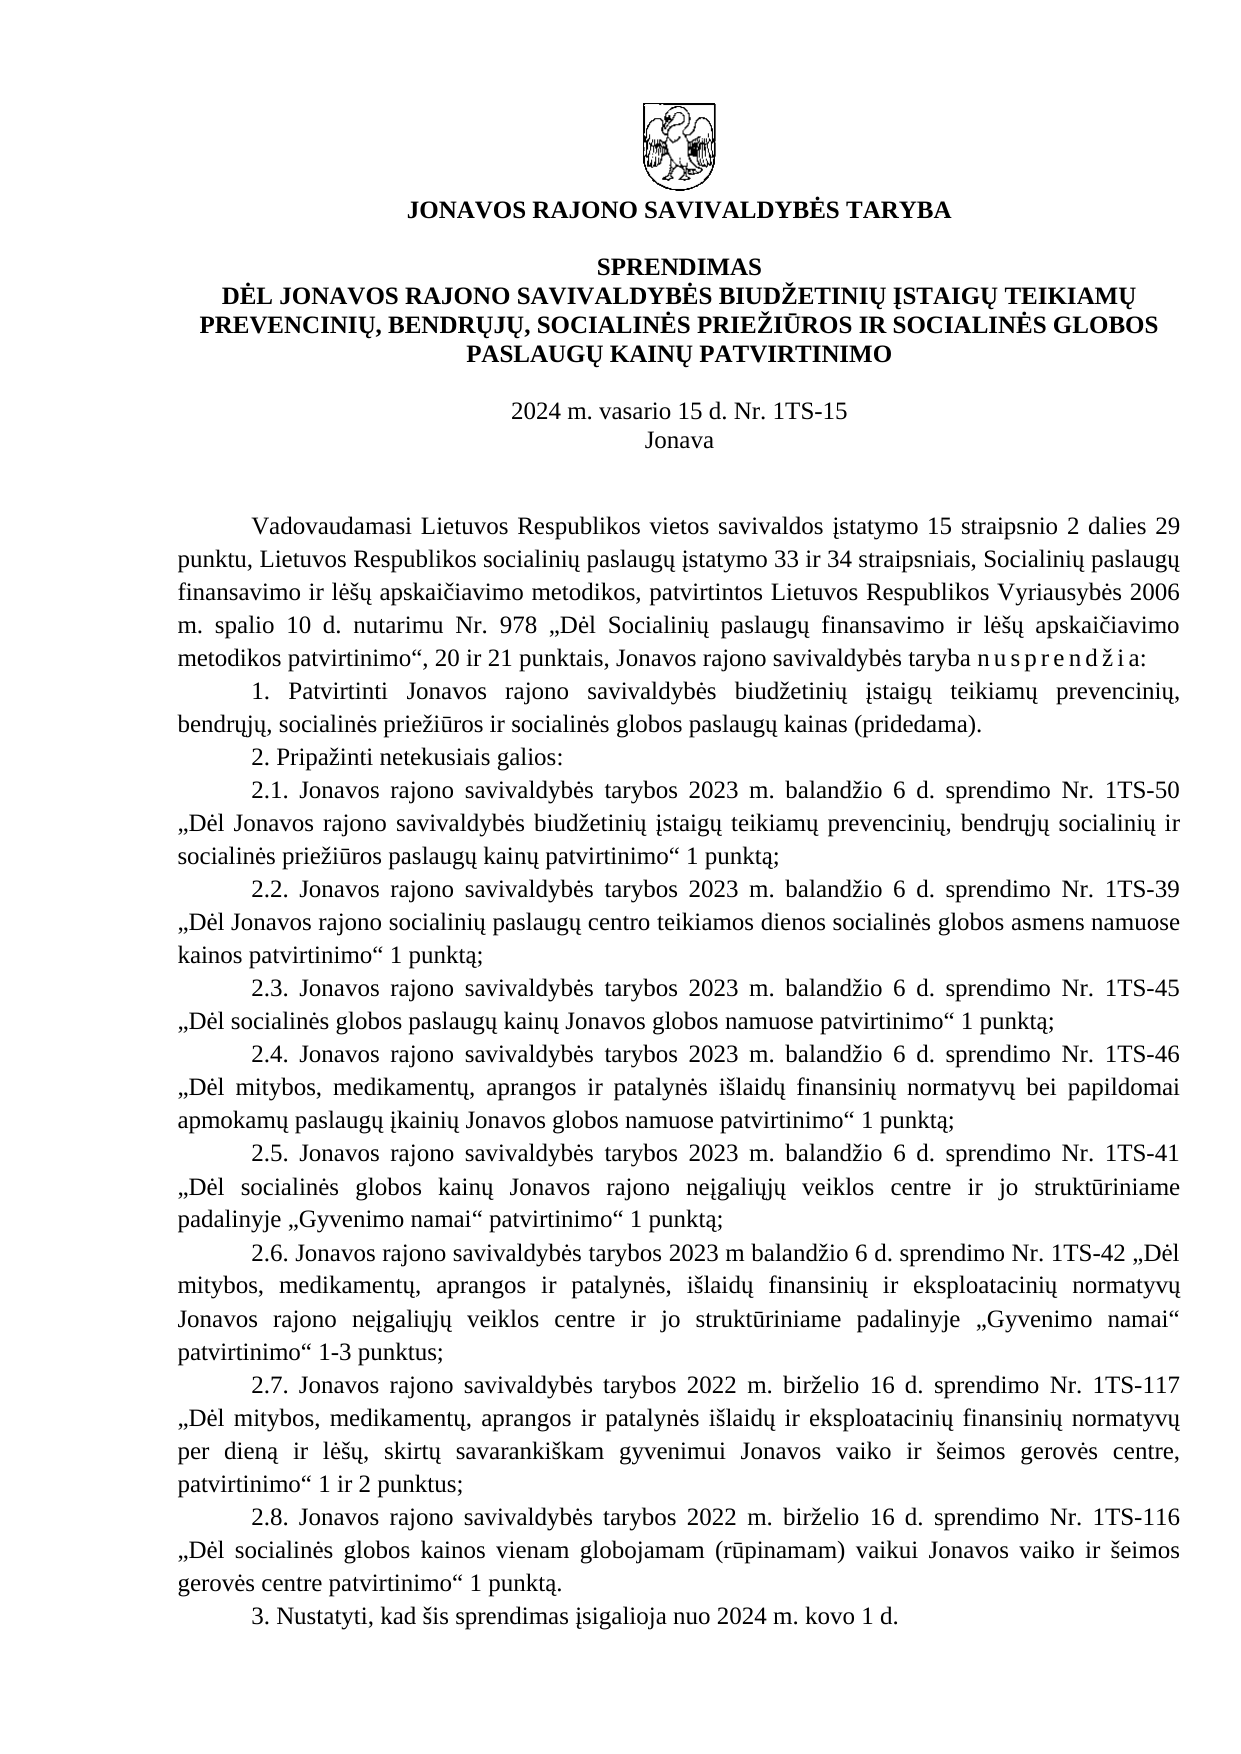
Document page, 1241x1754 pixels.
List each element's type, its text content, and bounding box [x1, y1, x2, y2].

text SPRENDIMAS [177, 252, 1181, 281]
text JONAVOS RAJONO SAVIVALDYBĖS TARYBA [177, 195, 1181, 224]
text Vadovaudamasi Lietuvos Respublikos vietos savivaldos įstatymo 15 straipsnio 2 dalies 29 punktu, Lietuvos Respublikos socialinių paslaugų įstatymo 33 ir 34 straipsniais, Socialinių paslaugų finansavimo ir lėšų apskaičiavimo metodikos, patvirtintos Lietuvos Respublikos Vyriausybės 2006 m. spalio 10 d. nutarimu Nr. 978 „Dėl Socialinių paslaugų finansavimo ir lėšų apskaičiavimo metodikos patvirtinimo“, 20 ir 21 punktais, Jonavos rajono savivaldybės taryba nusprendžia: [177, 511, 1181, 672]
text 2.8. Jonavos rajono savivaldybės tarybos 2022 m. birželio 16 d. sprendimo Nr. 1TS-116 „Dėl socialinės globos kainos vienam globojamam (rūpinamam) vaikui Jonavos vaiko ir šeimos gerovės centre patvirtinimo“ 1 punktą. [177, 1502, 1181, 1597]
text 2.7. Jonavos rajono savivaldybės tarybos 2022 m. birželio 16 d. sprendimo Nr. 1TS-117 „Dėl mitybos, medikamentų, aprangos ir patalynės išlaidų ir eksploatacinių finansinių normatyvų per dieną ir lėšų, skirtų savarankiškam gyvenimui Jonavos vaiko ir šeimos gerovės centre, patvirtinimo“ 1 ir 2 punktus; [177, 1370, 1181, 1497]
text 2. Pripažinti netekusiais galios: [177, 742, 1181, 771]
text 2.5. Jonavos rajono savivaldybės tarybos 2023 m. balandžio 6 d. sprendimo Nr. 1TS-41 „Dėl socialinės globos kainų Jonavos rajono neįgaliųjų veiklos centre ir jo struktūriniame padalinyje „Gyvenimo namai“ patvirtinimo“ 1 punktą; [177, 1138, 1181, 1233]
text 2.6. Jonavos rajono savivaldybės tarybos 2023 m balandžio 6 d. sprendimo Nr. 1TS-42 „Dėl mitybos, medikamentų, aprangos ir patalynės, išlaidų finansinių ir eksploatacinių normatyvų Jonavos rajono neįgaliųjų veiklos centre ir jo struktūriniame padalinyje „Gyvenimo namai“ patvirtinimo“ 1-3 punktus; [177, 1238, 1181, 1365]
text DĖL JONAVOS RAJONO SAVIVALDYBĖS BIUDŽETINIŲ ĮSTAIGŲ TEIKIAMŲ PREVENCINIŲ, BENDRŲJŲ, SOCIALINĖS PRIEŽIŪROS IR SOCIALINĖS GLOBOS PASLAUGŲ KAINŲ PATVIRTINIMO [177, 281, 1181, 367]
text 3. Nustatyti, kad šis sprendimas įsigalioja nuo 2024 m. kovo 1 d. [177, 1601, 1181, 1629]
text Jonava [177, 425, 1181, 454]
text 2024 m. vasario 15 d. Nr. 1TS-15 [177, 396, 1181, 425]
text 2.4. Jonavos rajono savivaldybės tarybos 2023 m. balandžio 6 d. sprendimo Nr. 1TS-46 „Dėl mitybos, medikamentų, aprangos ir patalynės išlaidų finansinių normatyvų bei papildomai apmokamų paslaugų įkainių Jonavos globos namuose patvirtinimo“ 1 punktą; [177, 1039, 1181, 1134]
text 2.3. Jonavos rajono savivaldybės tarybos 2023 m. balandžio 6 d. sprendimo Nr. 1TS-45 „Dėl socialinės globos paslaugų kainų Jonavos globos namuose patvirtinimo“ 1 punktą; [177, 973, 1181, 1035]
text 2.2. Jonavos rajono savivaldybės tarybos 2023 m. balandžio 6 d. sprendimo Nr. 1TS-39 „Dėl Jonavos rajono socialinių paslaugų centro teikiamos dienos socialinės globos asmens namuose kainos patvirtinimo“ 1 punktą; [177, 874, 1181, 969]
text 1. Patvirtinti Jonavos rajono savivaldybės biudžetinių įstaigų teikiamų prevencinių, bendrųjų, socialinės priežiūros ir socialinės globos paslaugų kainas (pridedama). [177, 676, 1181, 738]
text 2.1. Jonavos rajono savivaldybės tarybos 2023 m. balandžio 6 d. sprendimo Nr. 1TS-50 „Dėl Jonavos rajono savivaldybės biudžetinių įstaigų teikiamų prevencinių, bendrųjų socialinių ir socialinės priežiūros paslaugų kainų patvirtinimo“ 1 punktą; [177, 775, 1181, 870]
